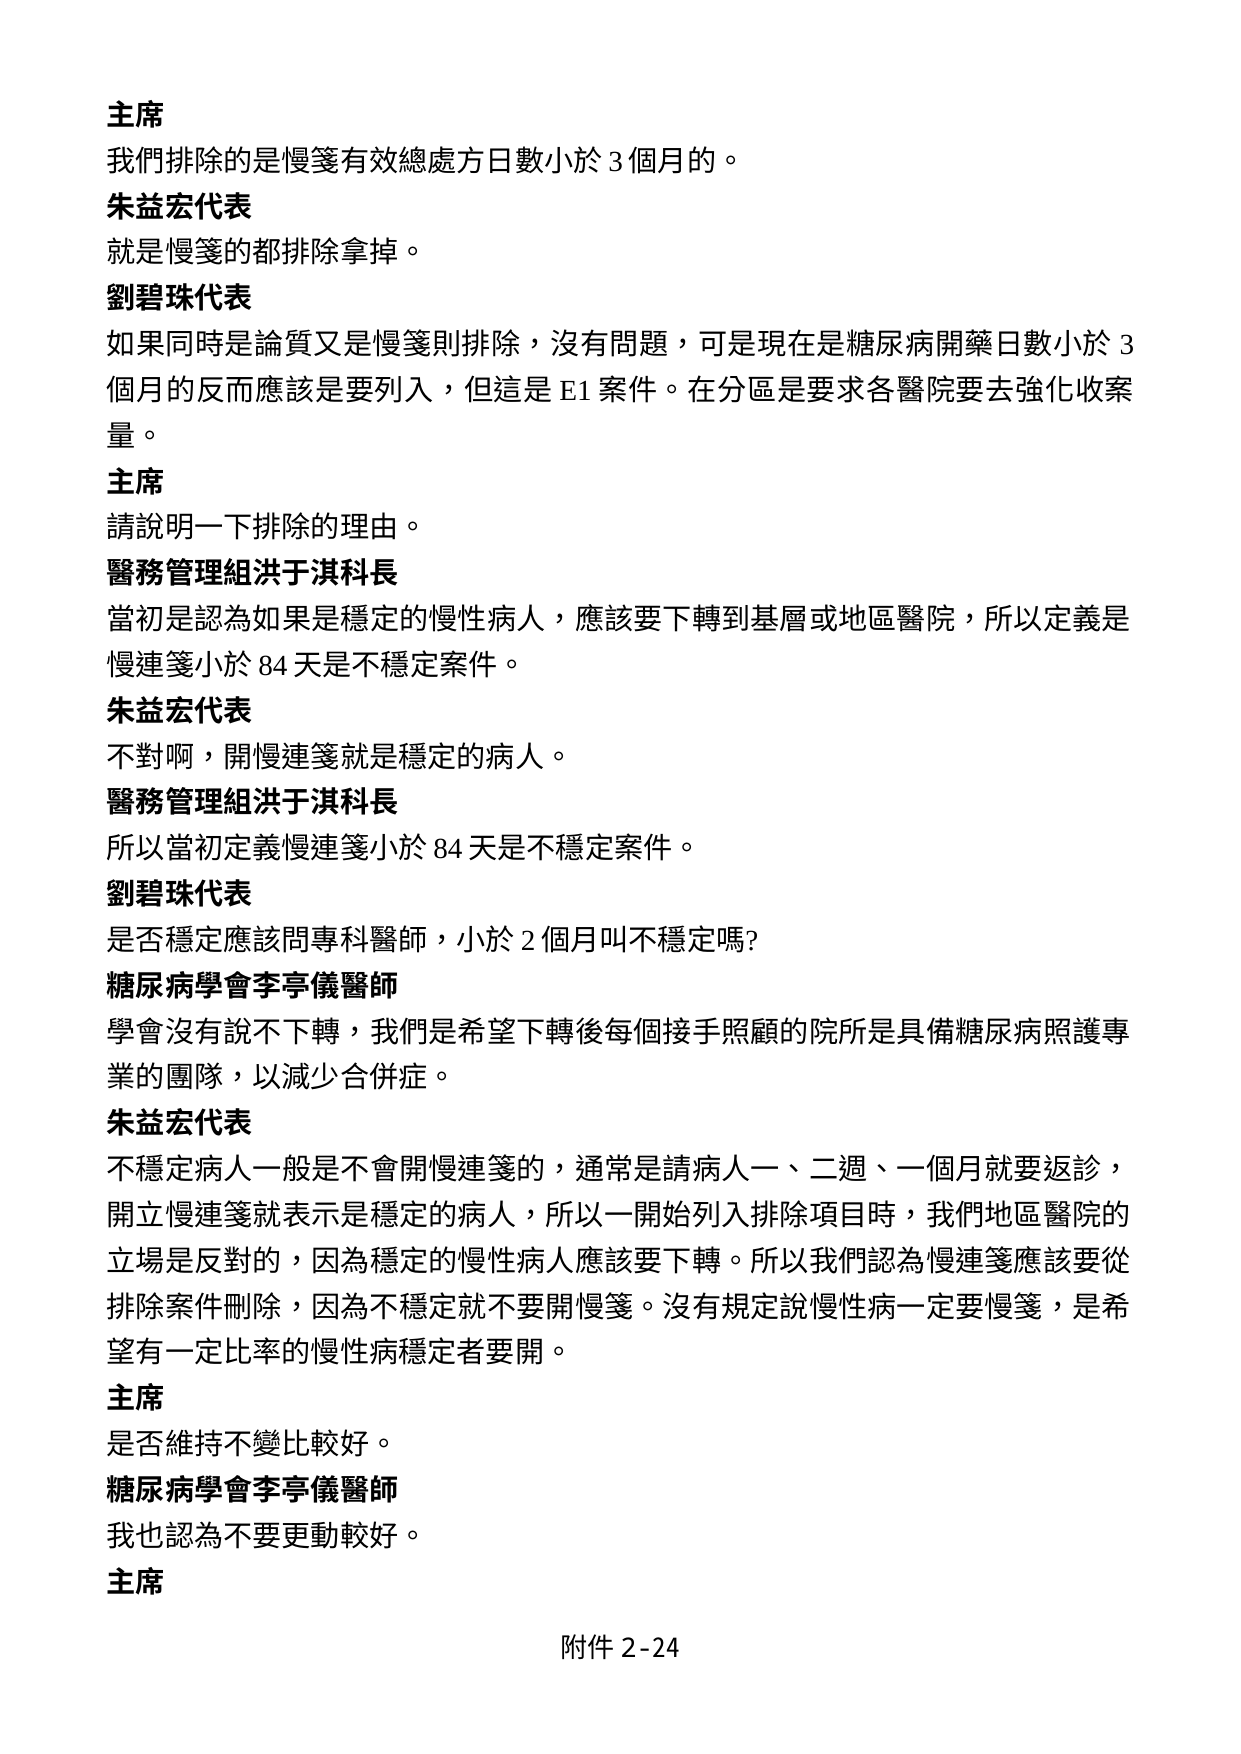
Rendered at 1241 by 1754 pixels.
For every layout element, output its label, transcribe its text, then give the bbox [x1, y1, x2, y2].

text 當初是認為如果是穩定的慢性病人，應該要下轉到基層或地區醫院，所以定義是慢連箋小於84天是不穩定案件。 [106, 593, 1134, 684]
text 是否穩定應該問專科醫師，小於2個月叫不穩定嗎? [106, 914, 1134, 959]
text 醫務管理組洪于淇科長 [106, 776, 1134, 822]
text 不穩定病人一般是不會開慢連箋的，通常是請病人一、二週、一個月就要返診，開立慢連箋就表示是穩定的病人，所以一開始列入排除項目時，我們地區醫院的立場是反對的，因為穩定的慢性病人應該要下轉。所以我們認為慢連箋應該要從排除案件刪除，因為不穩定就不要開慢箋。沒有規定說慢性病一定要慢箋，是希望有一定比率的慢性病穩定者要開。 [106, 1143, 1134, 1372]
text 如果同時是論質又是慢箋則排除，沒有問題，可是現在是糖尿病開藥日數小於3個月的反而應該是要列入，但這是E1案件。在分區是要求各醫院要去強化收案量。 [106, 318, 1134, 455]
text 劉碧珠代表 [106, 272, 1134, 318]
text 請說明一下排除的理由。 [106, 501, 1134, 547]
text 主席 [106, 455, 1134, 501]
text 主席 [106, 89, 1134, 134]
text 學會沒有說不下轉，我們是希望下轉後每個接手照顧的院所是具備糖尿病照護專業的團隊，以減少合併症。 [106, 1005, 1134, 1097]
text 就是慢箋的都排除拿掉。 [106, 226, 1134, 272]
text 糖尿病學會李亭儀醫師 [106, 1464, 1134, 1509]
text 朱益宏代表 [106, 180, 1134, 226]
text 我也認為不要更動較好。 [106, 1509, 1134, 1555]
text 主席 [106, 1372, 1134, 1418]
text 糖尿病學會李亭儀醫師 [106, 959, 1134, 1005]
text 所以當初定義慢連箋小於84天是不穩定案件。 [106, 822, 1134, 868]
text 主席 [106, 1555, 1134, 1601]
text 是否維持不變比較好。 [106, 1418, 1134, 1464]
text 朱益宏代表 [106, 684, 1134, 730]
text 劉碧珠代表 [106, 868, 1134, 914]
text 不對啊，開慢連箋就是穩定的病人。 [106, 730, 1134, 776]
text 朱益宏代表 [106, 1097, 1134, 1143]
text 醫務管理組洪于淇科長 [106, 547, 1134, 593]
text 我們排除的是慢箋有效總處方日數小於3個月的。 [106, 134, 1134, 180]
